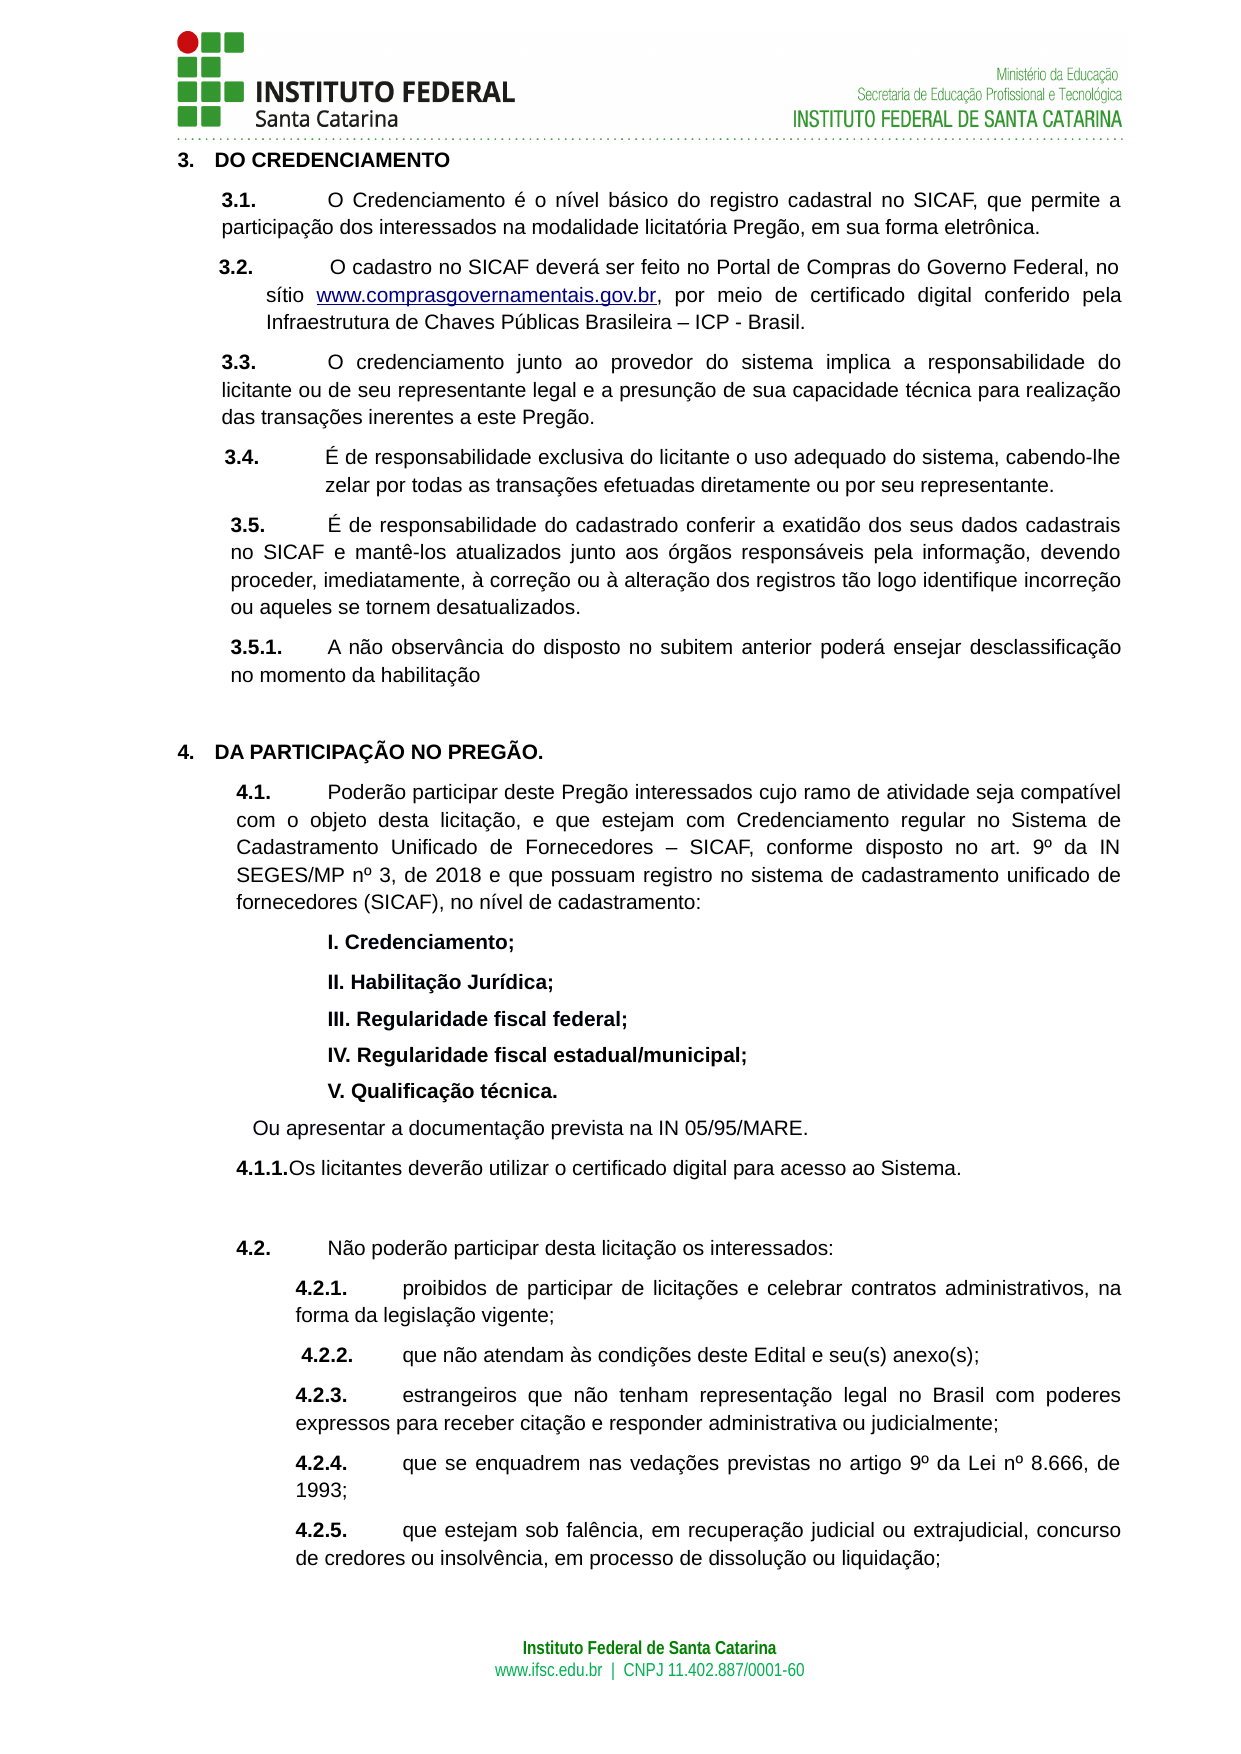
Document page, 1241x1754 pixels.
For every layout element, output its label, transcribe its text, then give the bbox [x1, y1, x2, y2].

list A não observância do disposto no subitem anterior poderá ensejar desclassificação no momento da habilitação [230, 635, 1122, 687]
list O Credenciamento é o nível básico do registro cadastral no SICAF, que permite a participação dos interessados na modalidade licitatória Pregão, em sua forma eletrônica. [221, 188, 1122, 239]
list Poderão participar deste Pregão interessados cujo ramo de atividade seja compatível com o objeto desta licitação, e que estejam com Credenciamento regular no Sistema de Cadastramento Unificado de Fornecedores – SICAF, conforme disposto no art. 9º da IN SEGES/MP nº 3, de 2018 e que possuam registro no sistema de cadastramento unificado de fornecedores (SICAF), no nível de cadastramento: [236, 780, 1122, 914]
text III. Regularidade fiscal federal; [215, 1007, 1122, 1031]
list que se enquadrem nas vedações previstas no artigo 9º da Lei nº 8.666, de 1993; [295, 1451, 1122, 1502]
list que estejam sob falência, em recuperação judicial ou extrajudicial, concurso de credores ou insolvência, em processo de dissolução ou liquidação; [295, 1518, 1122, 1570]
list Não poderão participar desta licitação os interessados: [218, 1236, 1122, 1260]
picture [177, 31, 1127, 140]
list que não atendam às condições deste Edital e seu(s) anexo(s); [301, 1343, 1122, 1367]
list O credenciamento junto ao provedor do sistema implica a responsabilidade do licitante ou de seu representante legal e a presunção de sua capacidade técnica para realização das transações inerentes a este Pregão. [221, 350, 1122, 429]
list O cadastro no SICAF deverá ser feito no Portal de Compras do Governo Federal, no sítio www.comprasgovernamentais.gov.br, por meio de certificado digital conferido pela Infraestrutura de Chaves Públicas Brasileira – ICP - Brasil. [218, 255, 1122, 334]
text Ou apresentar a documentação prevista na IN 05/95/MARE. [215, 1116, 1122, 1140]
text V. Qualificação técnica. [215, 1079, 1122, 1103]
list proibidos de participar de licitações e celebrar contratos administrativos, na forma da legislação vigente; [295, 1276, 1122, 1327]
list DO CREDENCIAMENTO [177, 148, 1122, 172]
list estrangeiros que não tenham representação legal no Brasil com poderes expressos para receber citação e responder administrativa ou judicialmente; [295, 1383, 1122, 1435]
list É de responsabilidade exclusiva do licitante o uso adequado do sistema, cabendo-lhe zelar por todas as transações efetuadas diretamente ou por seu representante. [224, 445, 1122, 497]
list É de responsabilidade do cadastrado conferir a exatidão dos seus dados cadastrais no SICAF e mantê-los atualizados junto aos órgãos responsáveis pela informação, devendo proceder, imediatamente, à correção ou à alteração dos registros tão logo identifique incorreção ou aqueles se tornem desatualizados. [230, 513, 1122, 619]
list Os licitantes deverão utilizar o certificado digital para acesso ao Sistema. [236, 1156, 1122, 1180]
text IV. Regularidade fiscal estadual/municipal; [215, 1043, 1122, 1067]
list DA PARTICIPAÇÃO NO PREGÃO. [177, 740, 1122, 764]
text I. Credenciamento; [296, 930, 1122, 954]
text II. Habilitação Jurídica; [215, 970, 1122, 994]
